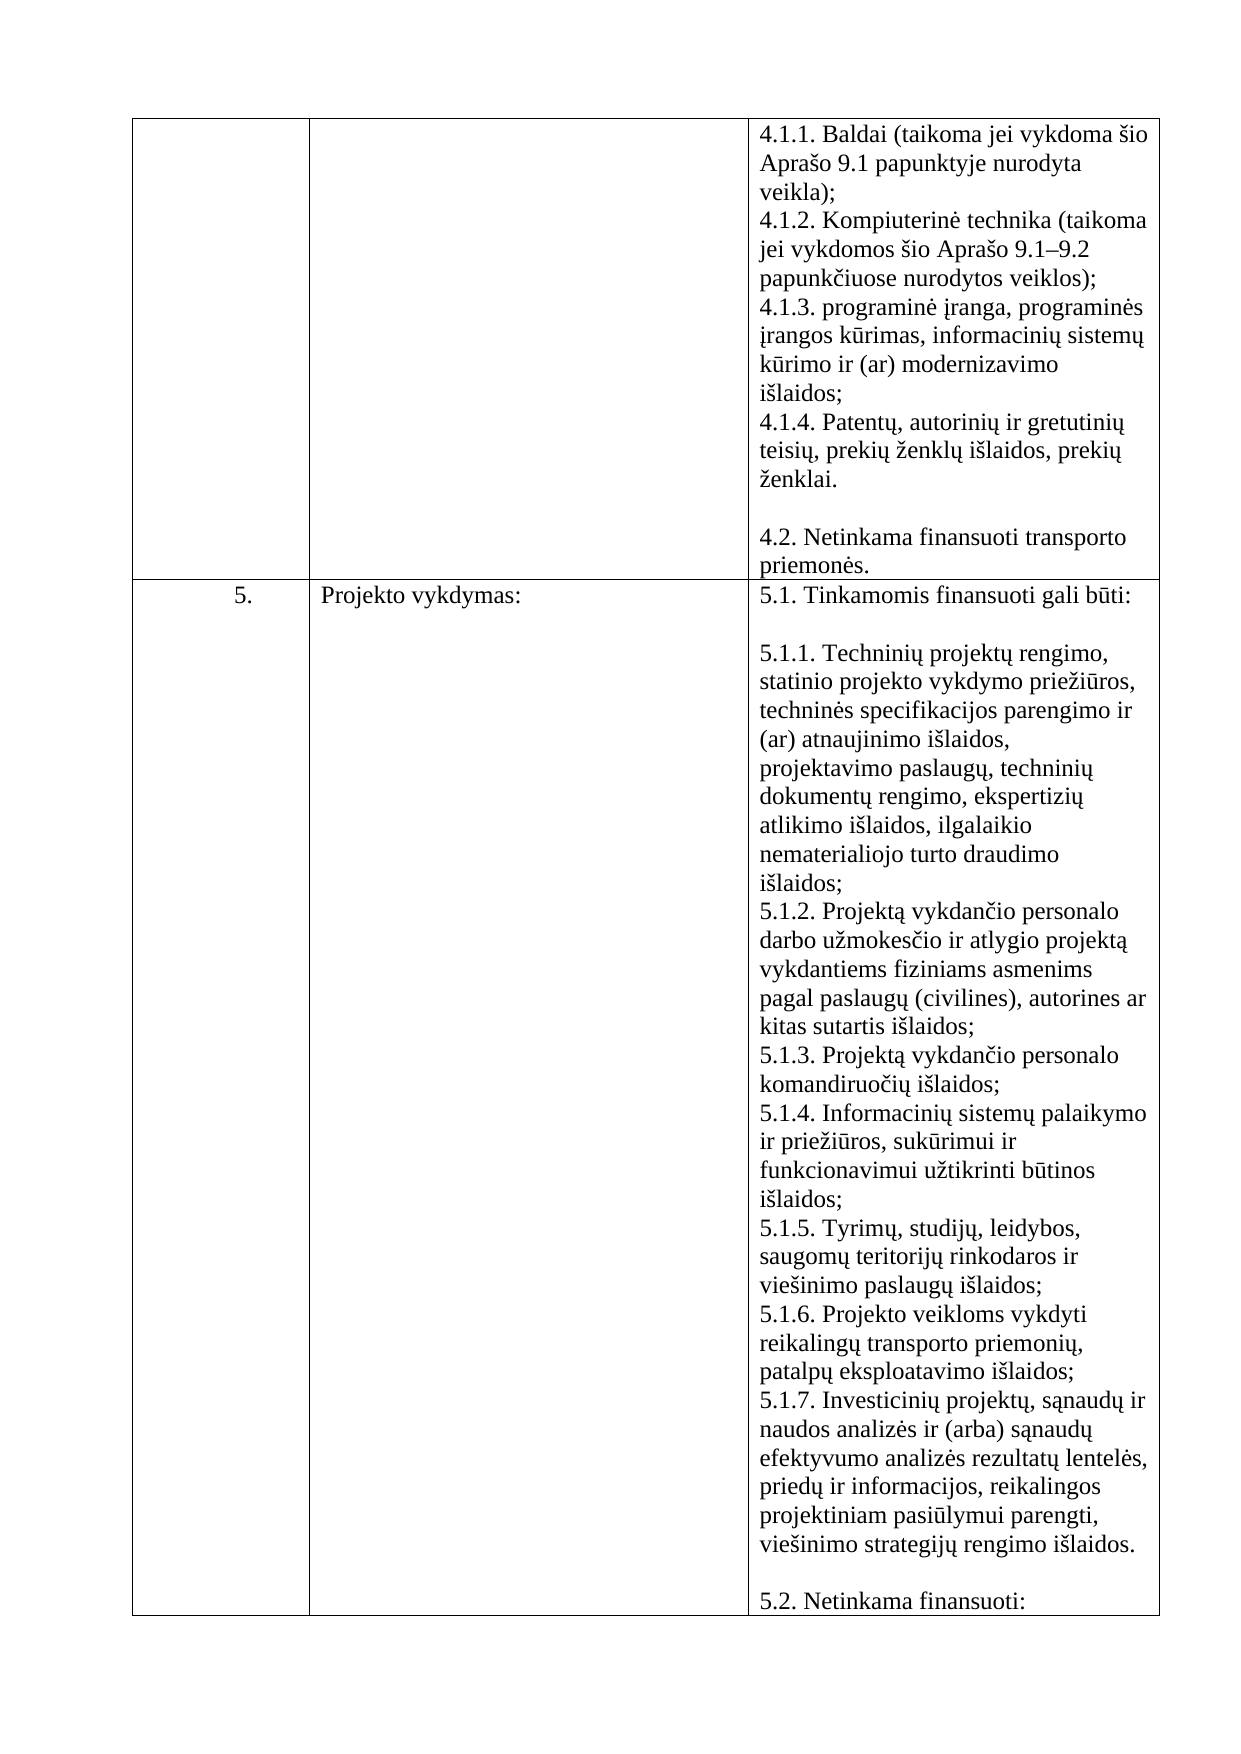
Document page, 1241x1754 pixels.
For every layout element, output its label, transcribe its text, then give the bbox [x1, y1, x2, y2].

table_cell [310, 119, 748, 579]
table_cell [133, 119, 309, 579]
table_cell 4.1.1. Baldai (taikoma jei vykdoma šio Aprašo 9.1 papunktyje nurodyta veikla); 4.1.2. Kompiuterinė technika (taikoma jei vykdomos šio Aprašo 9.1–9.2 papunkčiuose nurodytos veiklos); 4.1.3. programinė įranga, programinės įrangos kūrimas, informacinių sistemų kūrimo ir (ar) modernizavimo išlaidos; 4.1.4. Patentų, autorinių ir gretutinių teisių, prekių ženklų išlaidos, prekių ženklai. 4.2. Netinkama finansuoti transporto priemonės. [749, 119, 1159, 579]
table_cell 5.1. Tinkamomis finansuoti gali būti: 5.1.1. Techninių projektų rengimo, statinio projekto vykdymo priežiūros, techninės specifikacijos parengimo ir (ar) atnaujinimo išlaidos, projektavimo paslaugų, techninių dokumentų rengimo, ekspertizių atlikimo išlaidos, ilgalaikio nematerialiojo turto draudimo išlaidos; 5.1.2. Projektą vykdančio personalo darbo užmokesčio ir atlygio projektą vykdantiems fiziniams asmenims pagal paslaugų (civilines), autorines ar kitas sutartis išlaidos; 5.1.3. Projektą vykdančio personalo komandiruočių išlaidos; 5.1.4. Informacinių sistemų palaikymo ir priežiūros, sukūrimui ir funkcionavimui užtikrinti būtinos išlaidos; 5.1.5. Tyrimų, studijų, leidybos, saugomų teritorijų rinkodaros ir viešinimo paslaugų išlaidos; 5.1.6. Projekto veikloms vykdyti reikalingų transporto priemonių, patalpų eksploatavimo išlaidos; 5.1.7. Investicinių projektų, sąnaudų ir naudos analizės ir (arba) sąnaudų efektyvumo analizės rezultatų lentelės, priedų ir informacijos, reikalingos projektiniam pasiūlymui parengti, viešinimo strategijų rengimo išlaidos. 5.2. Netinkama finansuoti: [749, 580, 1159, 1615]
table_cell Projekto vykdymas: [310, 580, 748, 1615]
table_cell 5. [133, 580, 309, 1615]
